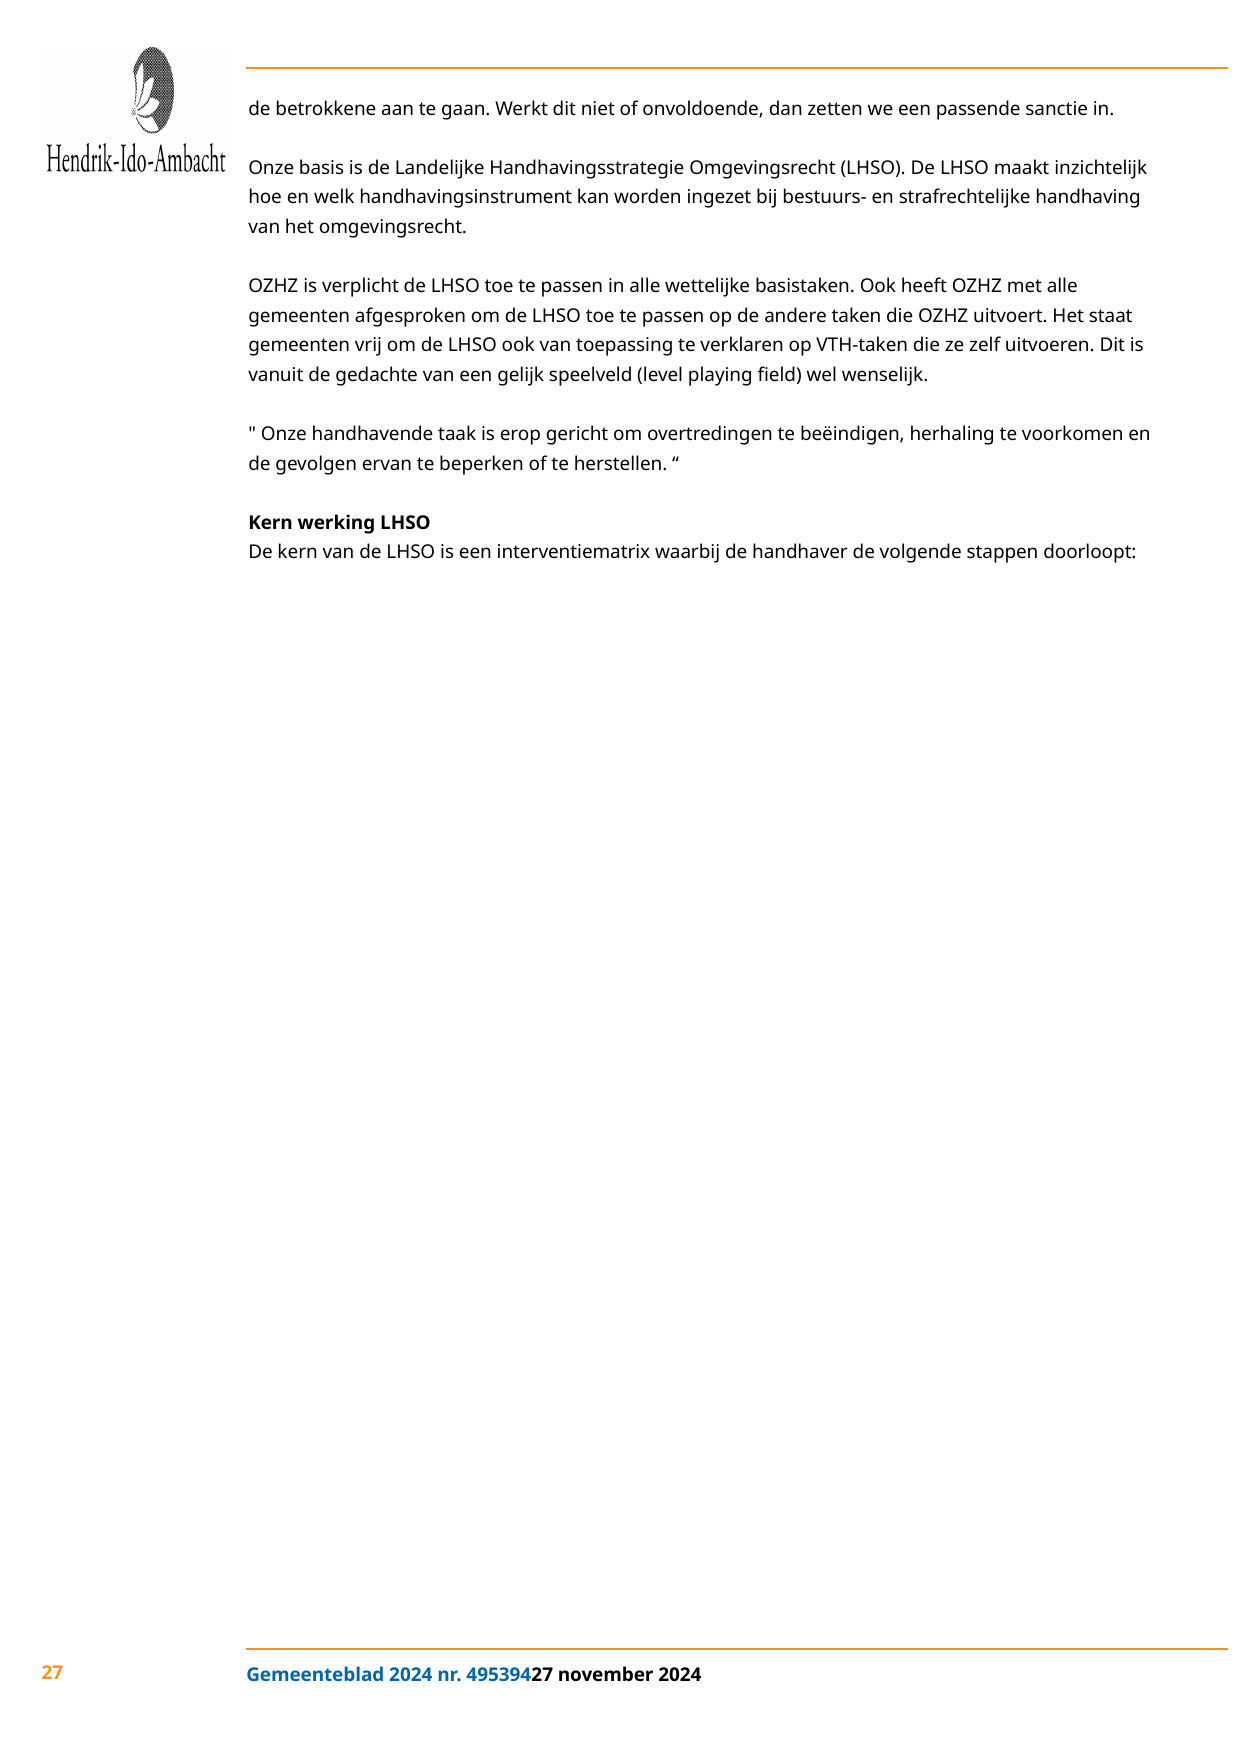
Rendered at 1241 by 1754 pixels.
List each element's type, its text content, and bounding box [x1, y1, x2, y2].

text " Onze handhavende taak is erop gericht om overtredingen te beëindigen, herhaling te voorkomen en de gevolgen ervan te beperken of te herstellen. “ [248, 420, 1152, 476]
picture [41, 47, 231, 172]
text Kern werking LHSO [248, 509, 1152, 535]
text OZHZ is verplicht de LHSO toe te passen in alle wettelijke basistaken. Ook heeft OZHZ met alle gemeenten afgesproken om de LHSO toe te passen op de andere taken die OZHZ uitvoert. Het staat gemeenten vrij om de LHSO ook van toepassing te verklaren op VTH-taken die ze zelf uitvoeren. Dit is vanuit de gedachte van een gelijk speelveld (level playing field) wel wenselijk. [248, 272, 1152, 387]
text De kern van de LHSO is een interventiematrix waarbij de handhaver de volgende stappen doorloopt: [248, 538, 1152, 564]
text Onze basis is de Landelijke Handhavingsstrategie Omgevingsrecht (LHSO). De LHSO maakt inzichtelijk hoe en welk handhavingsinstrument kan worden ingezet bij bestuurs- en strafrechtelijke handhaving van het omgevingsrecht. [248, 154, 1152, 239]
text de betrokkene aan te gaan. Werkt dit niet of onvoldoende, dan zetten we een passende sanctie in. [248, 95, 1152, 121]
